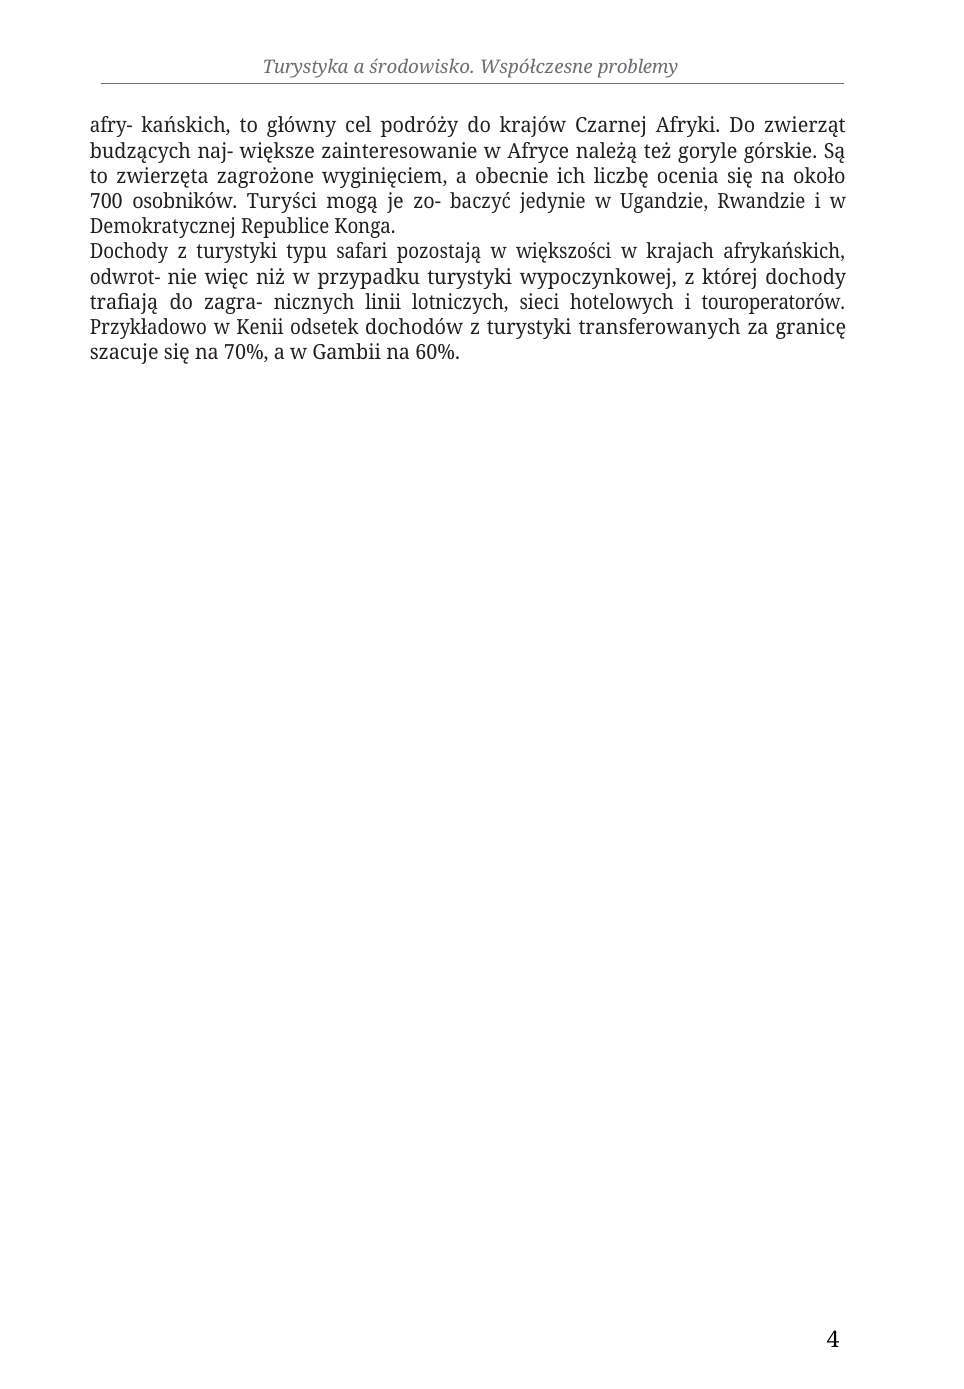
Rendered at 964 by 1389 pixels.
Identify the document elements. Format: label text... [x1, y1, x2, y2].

text Dochody z turystyki typu safari pozostają w większości w krajach afrykańskich, odwrot- nie więc niż w przypadku turystyki wypoczynkowej, z której dochody trafiają do zagra- nicznych linii lotniczych, sieci hotelowych i touroperatorów. Przykładowo w Kenii odsetek dochodów z turystyki transferowanych za granicę szacuje się na 70%, a w Gambii na 60%. [89, 239, 846, 365]
text afry- kańskich, to główny cel podróży do krajów Czarnej Afryki. Do zwierząt budzących naj- większe zainteresowanie w Afryce należą też goryle górskie. Są to zwierzęta zagrożone wyginięciem, a obecnie ich liczbę ocenia się na około 700 osobników. Turyści mogą je zo- baczyć jedynie w Ugandzie, Rwandzie i w Demokratycznej Republice Konga. [89, 113, 846, 239]
